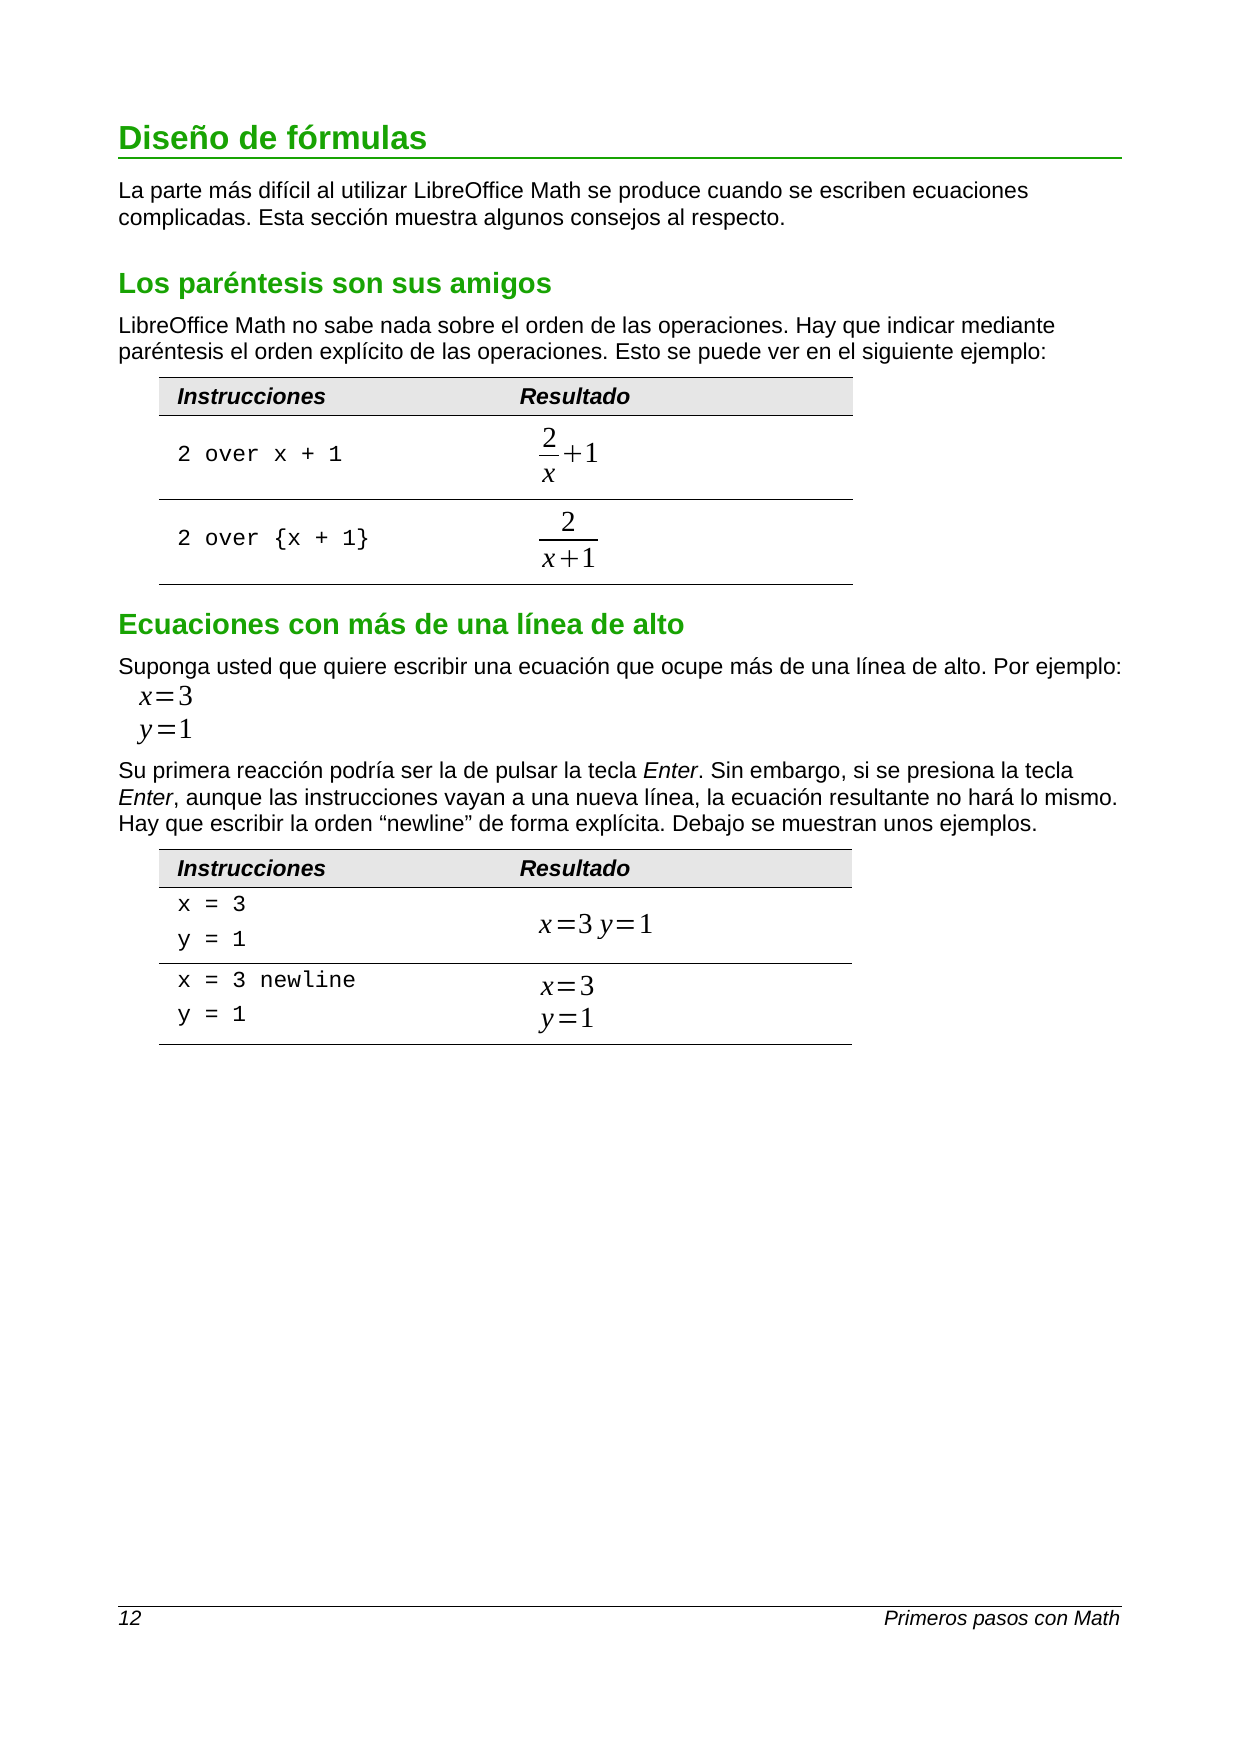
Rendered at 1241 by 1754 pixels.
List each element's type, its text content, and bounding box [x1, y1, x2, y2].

table_cell [501, 500, 853, 583]
subtitle Diseño de fórmulas [118, 118, 1122, 157]
table_cell 2 over {x + 1} [159, 500, 501, 583]
table_cell [501, 416, 853, 499]
table_header Resultado [501, 850, 852, 887]
table_cell x = 3 y = 1 [159, 888, 501, 963]
table_cell [501, 888, 852, 963]
subtitle Ecuaciones con más de una línea de alto [118, 607, 1122, 640]
table_cell 2 over x + 1 [159, 416, 501, 499]
subtitle Los paréntesis son sus amigos [118, 266, 1122, 299]
text La parte más difícil al utilizar LibreOffice Math se produce cuando se escriben ecuaciones complicadas. Esta sección muestra algunos consejos al respecto. [118, 177, 1122, 230]
table_header Instrucciones [159, 850, 501, 887]
table_header Instrucciones [159, 378, 501, 415]
text LibreOffice Math no sabe nada sobre el orden de las operaciones. Hay que indicar mediante paréntesis el orden explícito de las operaciones. Esto se puede ver en el siguiente ejemplo: [118, 312, 1122, 364]
text Su primera reacción podría ser la de pulsar la tecla Enter. Sin embargo, si se presiona la tecla Enter, aunque las instrucciones vayan a una nueva línea, la ecuación resultante no hará lo mismo. Hay que escribir la orden “newline” de forma explícita. Debajo se muestran unos ejemplos. [118, 757, 1122, 836]
table_cell [501, 964, 852, 1044]
table_cell x = 3 newline y = 1 [159, 964, 501, 1044]
text Suponga usted que quiere escribir una ecuación que ocupe más de una línea de alto. Por ejemplo: [118, 653, 1122, 745]
table_header Resultado [501, 378, 853, 415]
